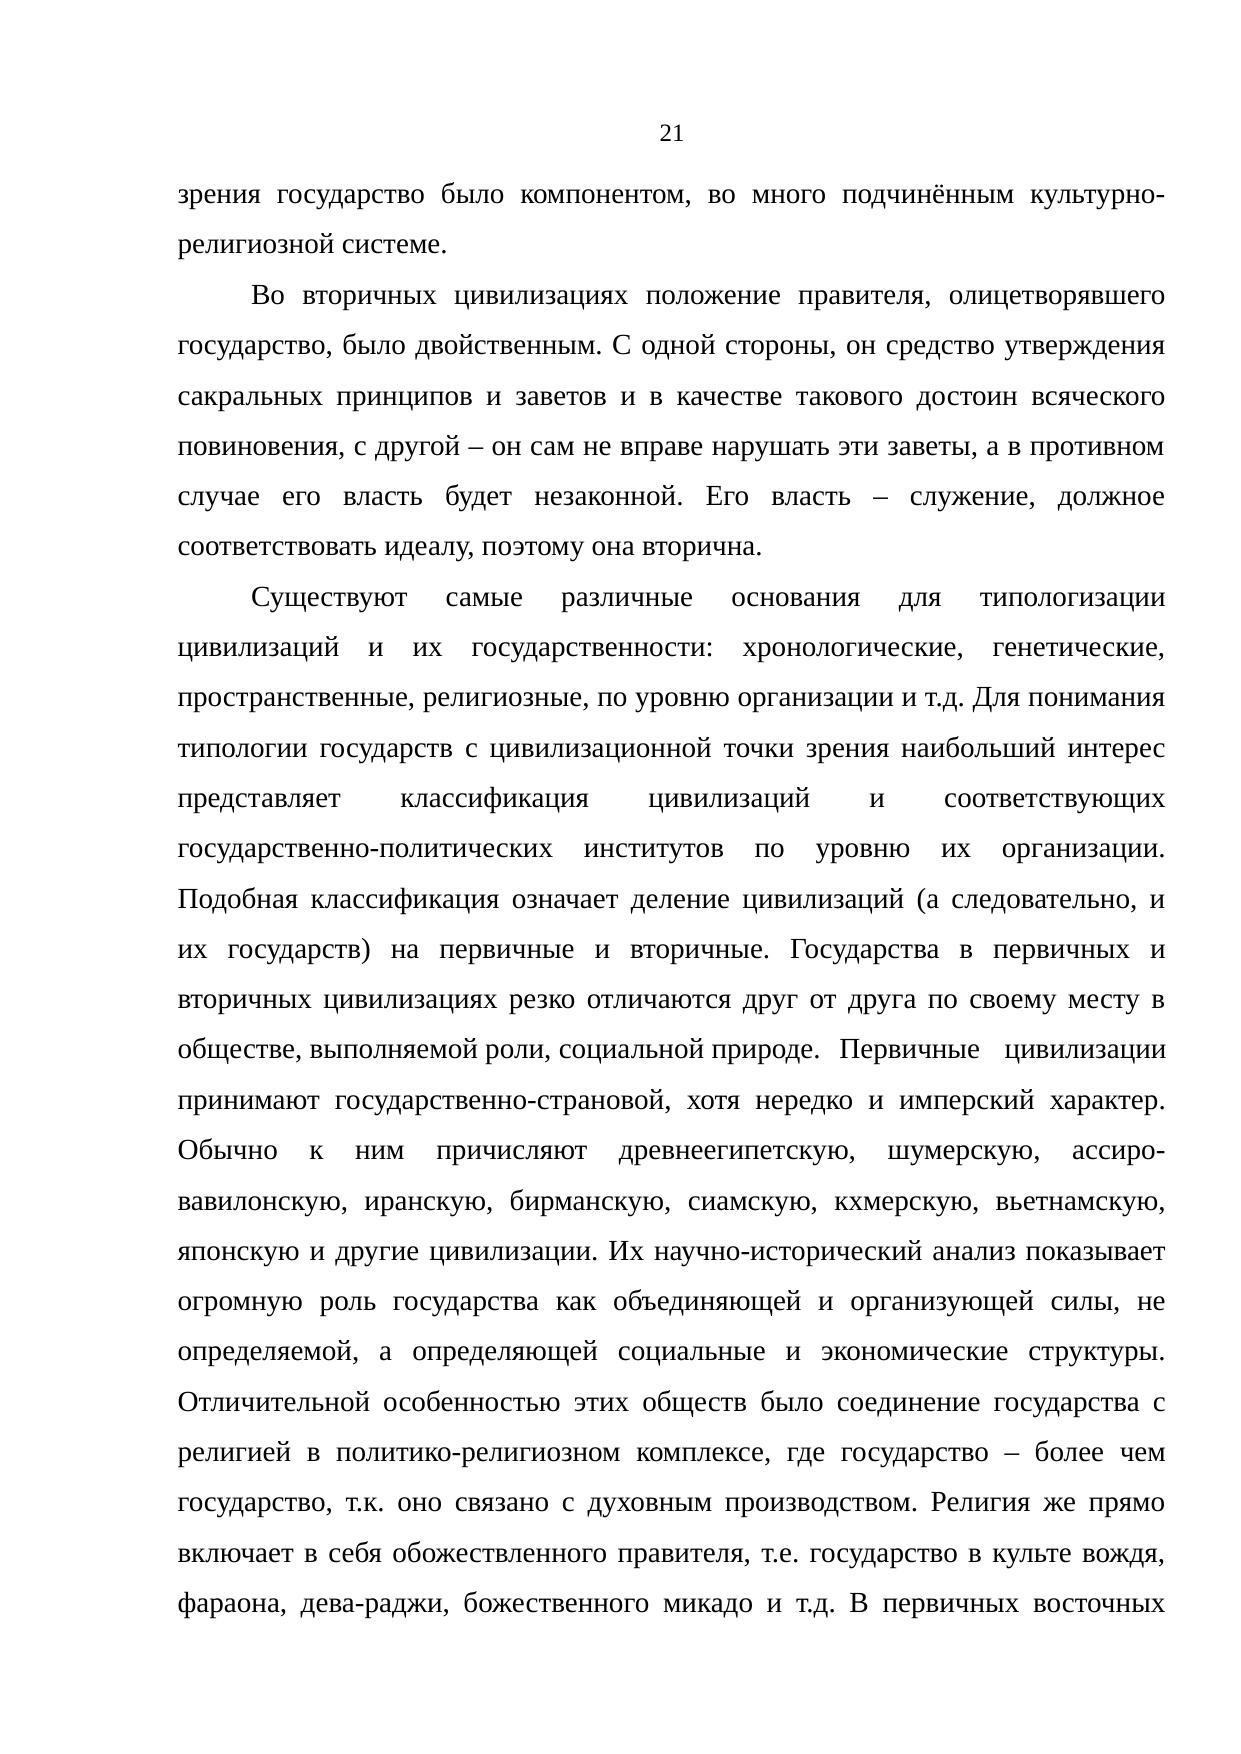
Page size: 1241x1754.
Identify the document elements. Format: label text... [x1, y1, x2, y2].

text Во вторичных цивилизациях положение правителя, олицетворявшего государство, было двойственным. С одной стороны, он средство утверждения сакральных принципов и заветов и в качестве такового достоин всяческого повиновения, с другой – он сам не вправе нарушать эти заветы, а в противном случае его власть будет незаконной. Его власть – служение, должное соответствовать идеалу, поэтому она вторична. [177, 277, 1166, 562]
text зрения государство было компонентом, во много подчинённым культурно-религиозной системе. [177, 176, 1166, 260]
text Существуют самые различные основания для типологизации цивилизаций и их государственности: хронологические, генетические, пространственные, религиозные, по уровню организации и т.д. Для понимания типологии государств с цивилизационной точки зрения наибольший интерес представляет классификация цивилизаций и соответствующих государственно-политических институтов по уровню их организации. Подобная классификация означает деление цивилизаций (а следовательно, и их государств) на первичные и вторичные. Государства в первичных и вторичных цивилизациях резко отличаются друг от друга по своему месту в обществе, выполняемой роли, социальной природе. Первичные цивилизации принимают государственно-страновой, хотя нередко и имперский характер. Обычно к ним причисляют древнеегипетскую, шумерскую, ассиро-вавилонскую, иранскую, бирманскую, сиамскую, кхмерскую, вьетнамскую, японскую и другие цивилизации. Их научно-исторический анализ показывает огромную роль государства как объединяющей и организующей силы, не определяемой, а определяющей социальные и экономические структуры. Отличительной особенностью этих обществ было соединение государства с религией в политико-религиозном комплексе, где государство – более чем государство, т.к. оно связано с духовным производством. Религия же прямо включает в себя обожествленного правителя, т.е. государство в культе вождя, фараона, дева-раджи, божественного микадо и т.д. В первичных восточных [177, 579, 1166, 1619]
